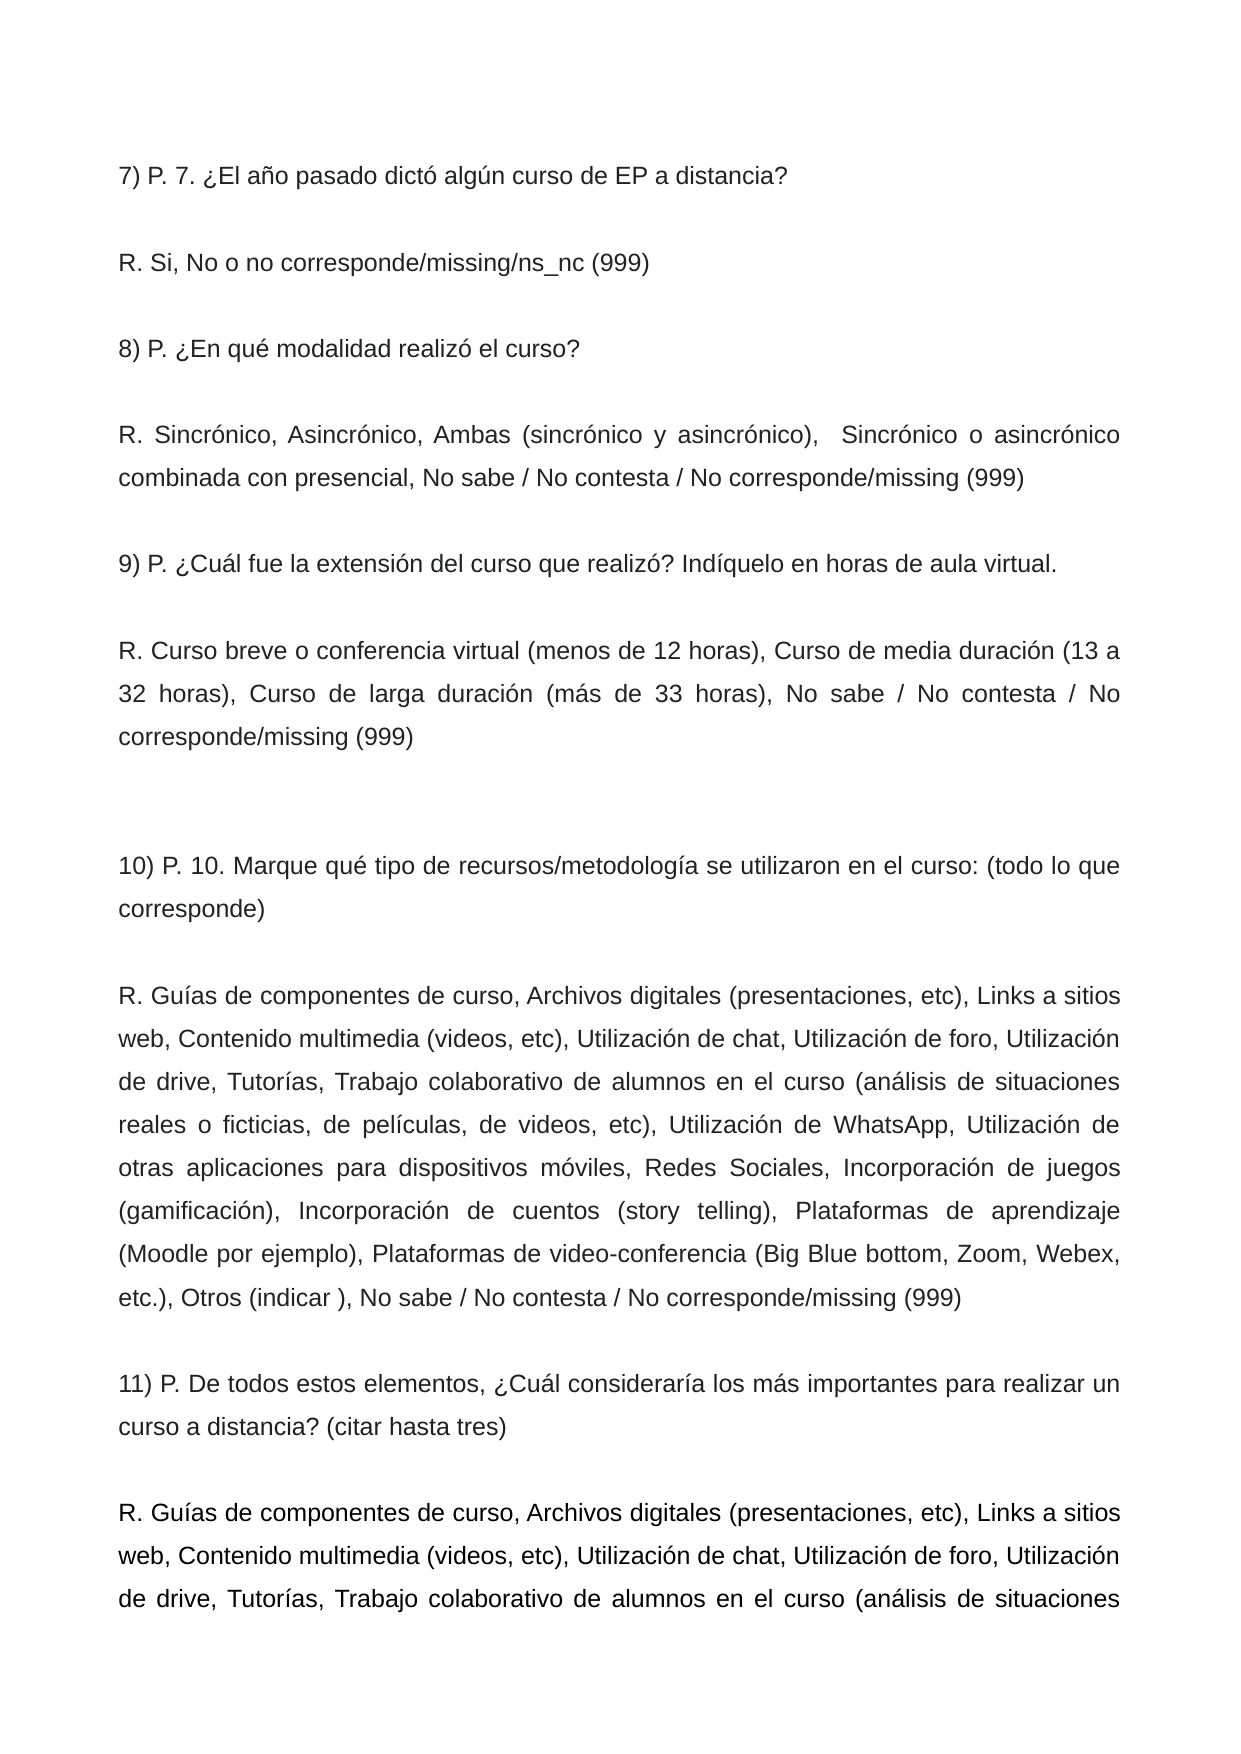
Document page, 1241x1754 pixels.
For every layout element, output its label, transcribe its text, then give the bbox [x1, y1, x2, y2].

text R. Sincrónico, Asincrónico, Ambas (sincrónico y asincrónico), Sincrónico o asincrónico combinada con presencial, No sabe / No contesta / No corresponde/missing (999) [118, 420, 1122, 492]
text R. Si, No o no corresponde/missing/ns_nc (999) [118, 247, 1122, 276]
text R. Curso breve o conferencia virtual (menos de 12 horas), Curso de media duración (13 a 32 horas), Curso de larga duración (más de 33 horas), No sabe / No contesta / No corresponde/missing (999) [118, 636, 1122, 751]
text 9) P. ¿Cuál fue la extensión del curso que realizó? Indíquelo en horas de aula virtual. [118, 549, 1122, 578]
text 7) P. 7. ¿El año pasado dictó algún curso de EP a distancia? [118, 161, 1122, 190]
text 8) P. ¿En qué modalidad realizó el curso? [118, 334, 1122, 362]
text 10) P. 10. Marque qué tipo de recursos/metodología se utilizaron en el curso: (todo lo que corresponde) [118, 851, 1122, 923]
text R. Guías de componentes de curso, Archivos digitales (presentaciones, etc), Links a sitios web, Contenido multimedia (videos, etc), Utilización de chat, Utilización de foro, Utilización de drive, Tutorías, Trabajo colaborativo de alumnos en el curso (análisis de situaciones reales o ficticias, de películas, de videos, etc), Utilización de WhatsApp, Utilización de otras aplicaciones para dispositivos móviles, Redes Sociales, Incorporación de juegos (gamificación), Incorporación de cuentos (story telling), Plataformas de aprendizaje (Moodle por ejemplo), Plataformas de video-conferencia (Big Blue bottom, Zoom, Webex, etc.), Otros (indicar ), No sabe / No contesta / No corresponde/missing (999) [118, 981, 1122, 1311]
text 11) P. De todos estos elementos, ¿Cuál consideraría los más importantes para realizar un curso a distancia? (citar hasta tres) [118, 1369, 1122, 1441]
text R. Guías de componentes de curso, Archivos digitales (presentaciones, etc), Links a sitios web, Contenido multimedia (videos, etc), Utilización de chat, Utilización de foro, Utilización de drive, Tutorías, Trabajo colaborativo de alumnos en el curso (análisis de situaciones [118, 1498, 1122, 1613]
